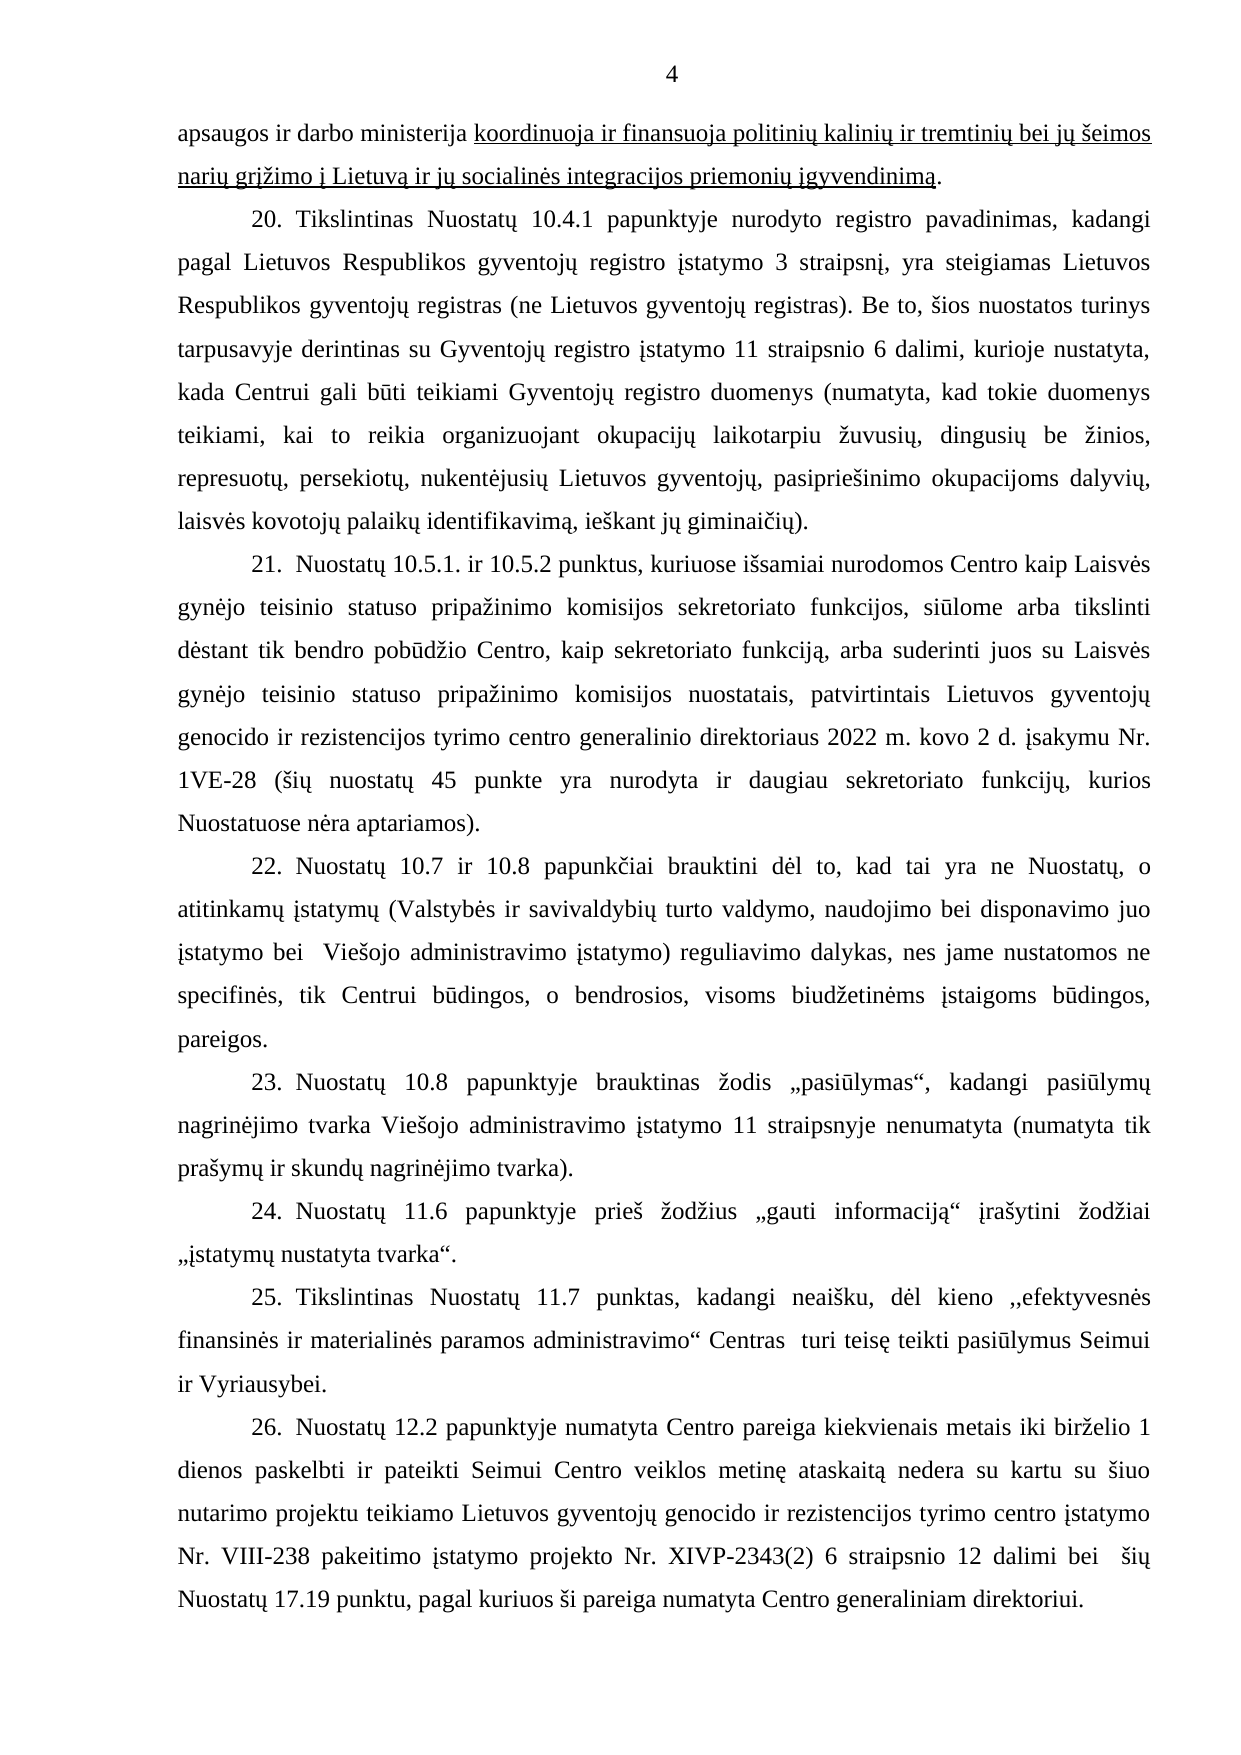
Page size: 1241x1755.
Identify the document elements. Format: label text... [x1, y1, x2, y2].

list Nuostatų 11.6 papunktyje prieš žodžius „gauti informaciją“ įrašytini žodžiai „įstatymų nustatyta tvarka“. [177, 1196, 1152, 1268]
list Nuostatų 10.8 papunktyje brauktinas žodis „pasiūlymas“, kadangi pasiūlymų nagrinėjimo tvarka Viešojo administravimo įstatymo 11 straipsnyje nenumatyta (numatyta tik prašymų ir skundų nagrinėjimo tvarka). [177, 1067, 1152, 1182]
list apsaugos ir darbo ministerija koordinuoja ir finansuoja politinių kalinių ir tremtinių bei jų šeimos narių grįžimo į Lietuvą ir jų socialinės integracijos priemonių įgyvendinimą. [177, 118, 1152, 190]
list Nuostatų 12.2 papunktyje numatyta Centro pareiga kiekvienais metais iki birželio 1 dienos paskelbti ir pateikti Seimui Centro veiklos metinę ataskaitą nedera su kartu su šiuo nutarimo projektu teikiamo Lietuvos gyventojų genocido ir rezistencijos tyrimo centro įstatymo Nr. VIII-238 pakeitimo įstatymo projekto Nr. XIVP-2343(2) 6 straipsnio 12 dalimi bei šių Nuostatų 17.19 punktu, pagal kuriuos ši pareiga numatyta Centro generaliniam direktoriui. [177, 1412, 1152, 1613]
list Nuostatų 10.7 ir 10.8 papunkčiai brauktini dėl to, kad tai yra ne Nuostatų, o atitinkamų įstatymų (Valstybės ir savivaldybių turto valdymo, naudojimo bei disponavimo juo įstatymo bei Viešojo administravimo įstatymo) reguliavimo dalykas, nes jame nustatomos ne specifinės, tik Centrui būdingos, o bendrosios, visoms biudžetinėms įstaigoms būdingos, pareigos. [177, 851, 1152, 1052]
list Tikslintinas Nuostatų 11.7 punktas, kadangi neaišku, dėl kieno ,,efektyvesnės finansinės ir materialinės paramos administravimo“ Centras turi teisę teikti pasiūlymus Seimui ir Vyriausybei. [177, 1282, 1152, 1397]
list Tikslintinas Nuostatų 10.4.1 papunktyje nurodyto registro pavadinimas, kadangi pagal Lietuvos Respublikos gyventojų registro įstatymo 3 straipsnį, yra steigiamas Lietuvos Respublikos gyventojų registras (ne Lietuvos gyventojų registras). Be to, šios nuostatos turinys tarpusavyje derintinas su Gyventojų registro įstatymo 11 straipsnio 6 dalimi, kurioje nustatyta, kada Centrui gali būti teikiami Gyventojų registro duomenys (numatyta, kad tokie duomenys teikiami, kai to reikia organizuojant okupacijų laikotarpiu žuvusių, dingusių be žinios, represuotų, persekiotų, nukentėjusių Lietuvos gyventojų, pasipriešinimo okupacijoms dalyvių, laisvės kovotojų palaikų identifikavimą, ieškant jų giminaičių). [177, 204, 1152, 535]
list Nuostatų 10.5.1. ir 10.5.2 punktus, kuriuose išsamiai nurodomos Centro kaip Laisvės gynėjo teisinio statuso pripažinimo komisijos sekretoriato funkcijos, siūlome arba tikslinti dėstant tik bendro pobūdžio Centro, kaip sekretoriato funkciją, arba suderinti juos su Laisvės gynėjo teisinio statuso pripažinimo komisijos nuostatais, patvirtintais Lietuvos gyventojų genocido ir rezistencijos tyrimo centro generalinio direktoriaus 2022 m. kovo 2 d. įsakymu Nr. 1VE-28 (šių nuostatų 45 punkte yra nurodyta ir daugiau sekretoriato funkcijų, kurios Nuostatuose nėra aptariamos). [177, 549, 1152, 837]
